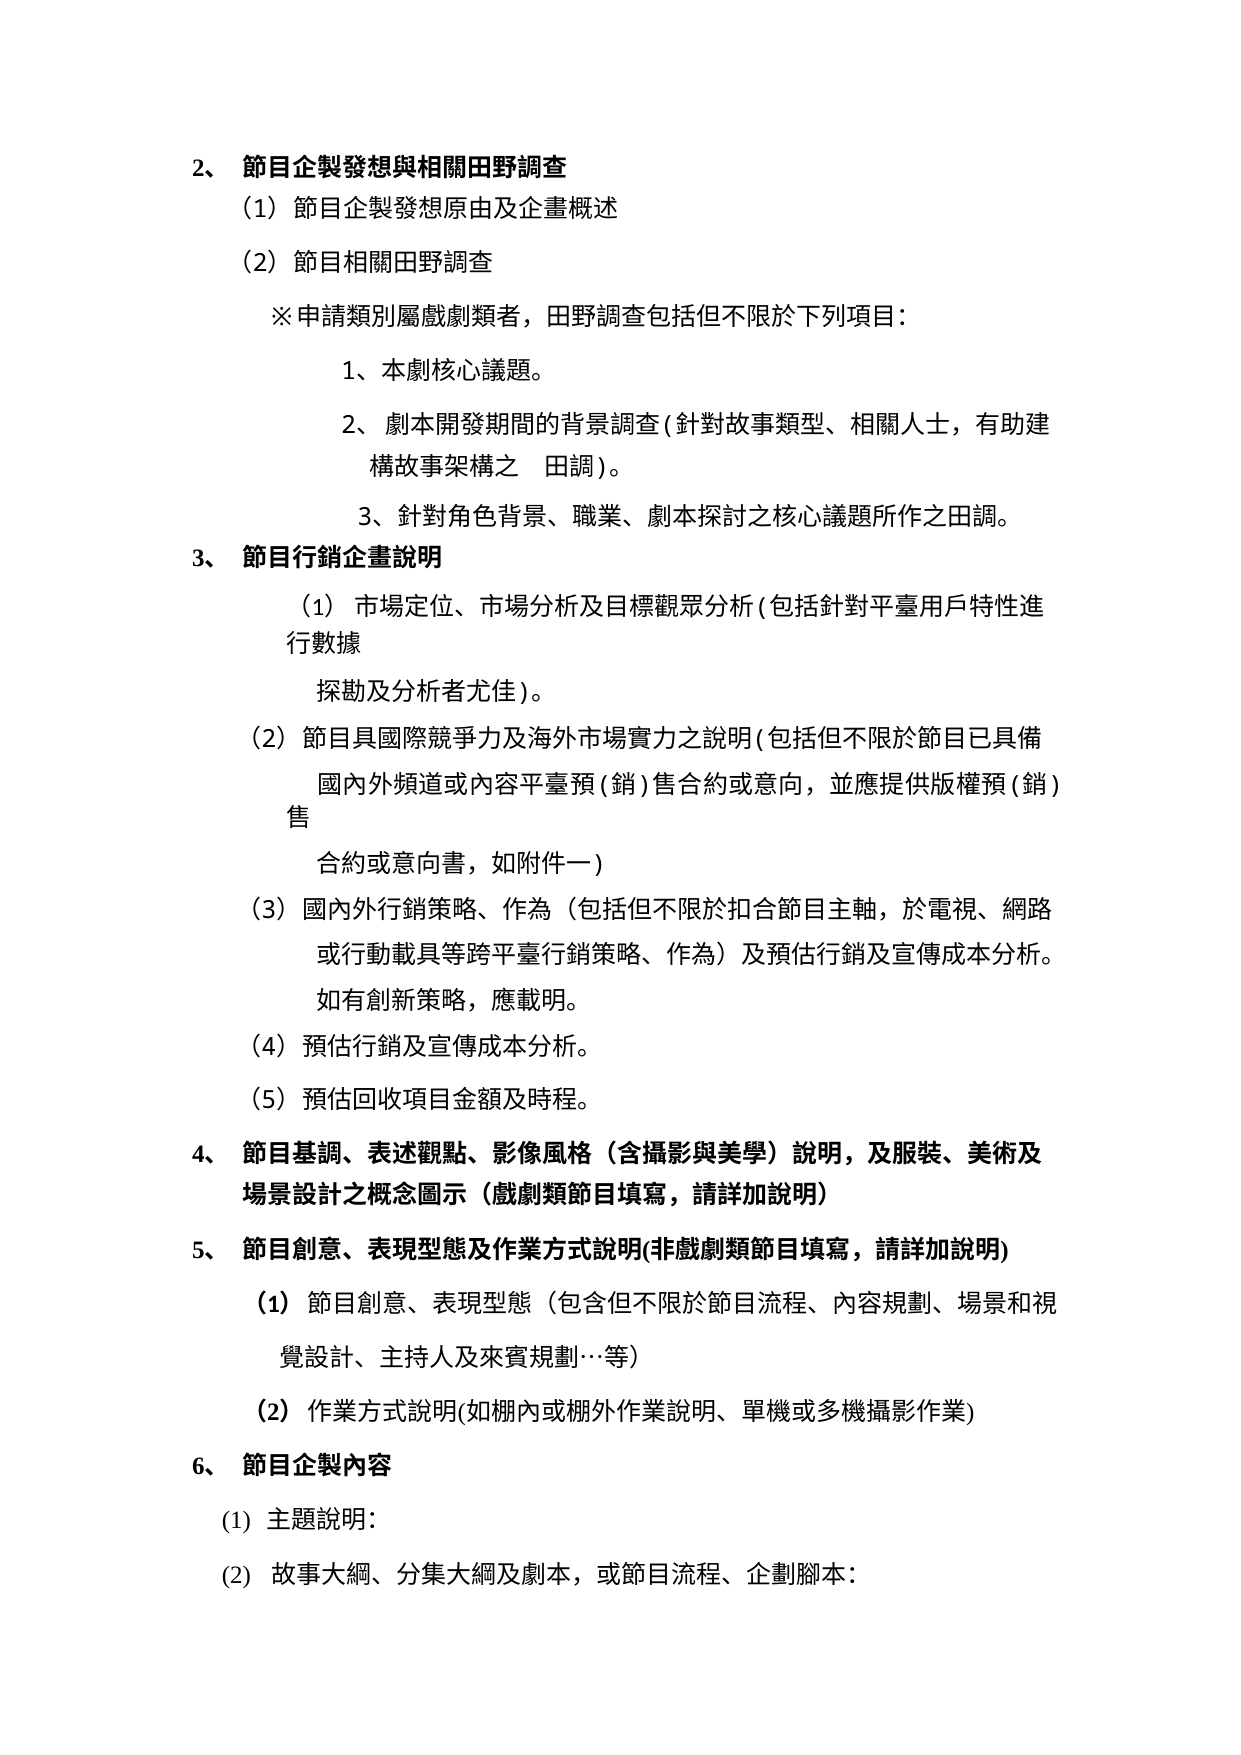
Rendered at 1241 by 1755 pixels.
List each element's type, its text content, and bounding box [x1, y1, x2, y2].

text 或行動載具等跨平臺行銷策略、作為）及預估行銷及宣傳成本分析。 [286, 937, 1063, 971]
list 預估回收項目金額及時程。 [236, 1075, 1063, 1116]
text 1、 本劇核心議題。 [251, 346, 1063, 388]
text 覺設計、主持人及來賓規劃…等） [242, 1333, 1063, 1375]
text 合約或意向書，如附件一) [286, 846, 1063, 879]
list 主題說明： [222, 1496, 1063, 1537]
text 2、 劇本開發期間的背景調查(針對故事類型、相關人士，有助建構故事架構之 田調)。 [251, 401, 1063, 484]
list 節目具國際競爭力及海外市場實力之說明(包括但不限於節目已具備 [236, 721, 1063, 754]
list 節目基調、表述觀點、影像風格（含攝影與美學）說明，及服裝、美術及場景設計之概念圖示（戲劇類節目填寫，請詳加說明） [192, 1129, 1063, 1212]
list 作業方式說明(如棚內或棚外作業說明、單機或多機攝影作業) [242, 1387, 1063, 1429]
list 節目企製內容 [192, 1441, 1063, 1483]
text 如有創新策略，應載明。 [286, 983, 1063, 1016]
list 故事大綱、分集大綱及劇本，或節目流程、企劃腳本： [222, 1550, 1063, 1591]
text ※申請類別屬戲劇類者，田野調查包括但不限於下列項目： [251, 292, 1063, 334]
list 節目相關田野調查 [227, 238, 1063, 280]
list 預估行銷及宣傳成本分析。 [236, 1029, 1063, 1062]
text 3、針對角色背景、職業、劇本探討之核心議題所作之田調。 [177, 496, 1063, 533]
list 節目創意、表現型態及作業方式說明(非戲劇類節目填寫，請詳加說明) [192, 1225, 1063, 1266]
text 探勘及分析者尤佳)。 [286, 672, 1063, 708]
list 市場定位、市場分析及目標觀眾分析(包括針對平臺用戶特性進行數據 [286, 587, 1063, 659]
list 節目創意、表現型態（包含但不限於節目流程、內容規劃、場景和視 [242, 1279, 1063, 1321]
list 節目企製發想與相關田野調查 [192, 148, 1063, 184]
list 節目行銷企畫說明 [192, 533, 1063, 574]
list 節目企製發想原由及企畫概述 [227, 184, 1063, 226]
text 國內外頻道或內容平臺預(銷)售合約或意向，並應提供版權預(銷)售 [286, 766, 1063, 833]
list 國內外行銷策略、作為（包括但不限於扣合節目主軸，於電視、網路 [236, 891, 1063, 925]
